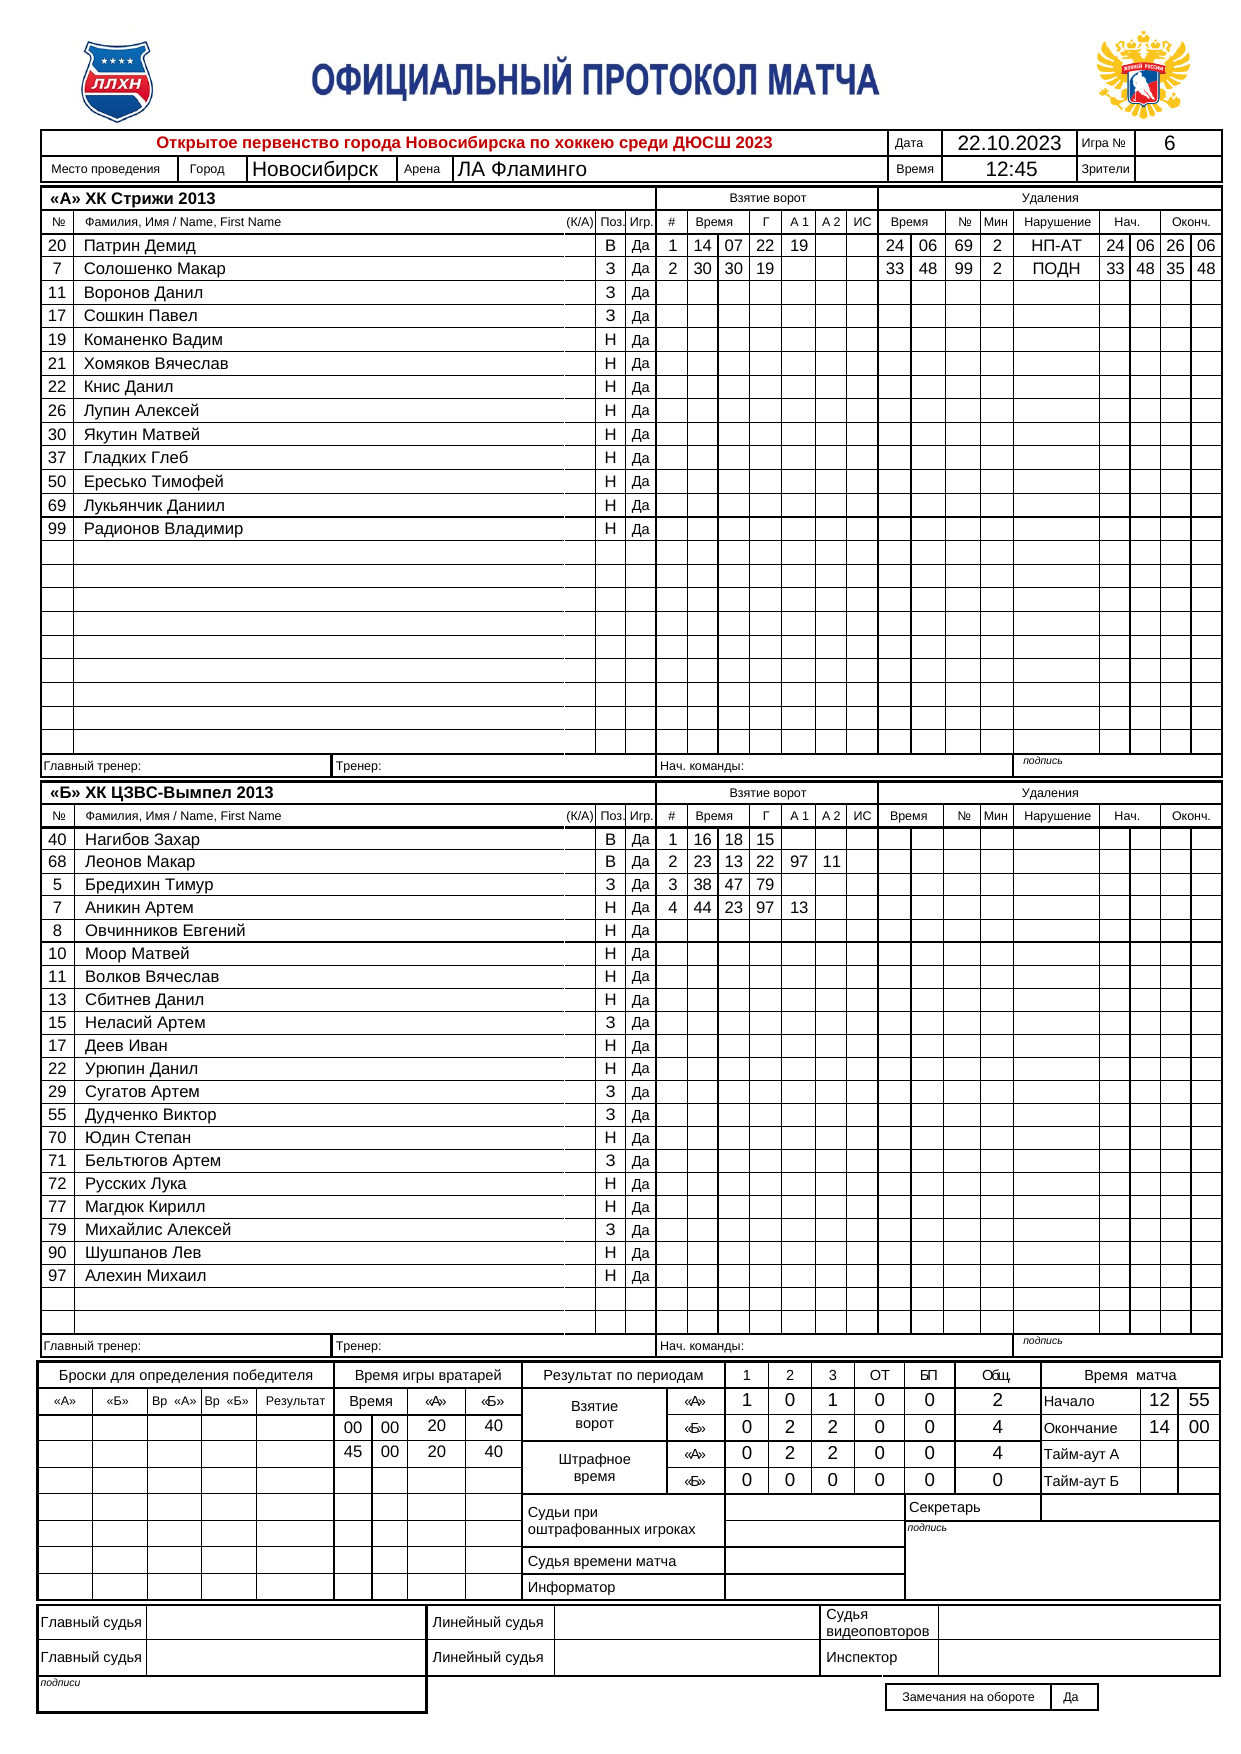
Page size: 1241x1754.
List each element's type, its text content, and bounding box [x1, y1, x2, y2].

table_cell 33 [1100, 257, 1129, 280]
table_cell [148, 1547, 201, 1573]
table_cell Да [626, 257, 655, 280]
table_cell НП-АТ [1014, 235, 1099, 256]
table_cell Нарушение [1014, 211, 1099, 233]
table_cell Судья времени матча [523, 1548, 724, 1573]
table_cell Н [596, 943, 625, 964]
table_cell [74, 612, 564, 634]
table_cell [879, 850, 910, 872]
table_cell [657, 1104, 687, 1126]
table_cell [939, 1606, 1219, 1639]
table_cell [565, 1173, 595, 1195]
table_cell [879, 1173, 910, 1195]
table_cell 12 [1141, 1389, 1177, 1413]
table_cell [782, 565, 815, 587]
table_cell [1014, 1196, 1099, 1218]
table_cell [1161, 588, 1190, 611]
table_cell [981, 588, 1013, 611]
table_cell [944, 1242, 980, 1264]
table_cell [816, 636, 846, 658]
table_cell [657, 1196, 687, 1218]
table_cell [1161, 1035, 1190, 1057]
table_cell 06 [1192, 235, 1221, 256]
table_cell 33 [879, 257, 910, 280]
table_cell [1100, 1012, 1129, 1033]
table_cell [946, 423, 980, 445]
table_cell [373, 1547, 407, 1573]
table_cell [912, 850, 943, 872]
table_cell [944, 943, 980, 964]
table_cell [816, 257, 846, 280]
table_cell [42, 730, 73, 753]
table_cell [912, 612, 945, 634]
table_cell Н [596, 470, 625, 493]
table_cell [981, 565, 1013, 587]
table_cell Да [626, 829, 655, 849]
table_cell [946, 612, 980, 634]
table_cell [782, 1035, 815, 1057]
table_cell Деев Иван [75, 1035, 564, 1057]
table_cell 40 [466, 1416, 521, 1440]
table_cell [1192, 1104, 1221, 1126]
table_cell подпись [1014, 755, 1221, 776]
table_cell [946, 707, 980, 729]
table_cell [596, 730, 625, 753]
table_cell [719, 1035, 749, 1057]
table_cell Н [596, 1242, 625, 1264]
table_cell З [596, 1150, 625, 1172]
table_cell [1100, 352, 1129, 374]
table_cell [912, 541, 945, 564]
table_cell [1014, 518, 1099, 540]
table_cell 13 [782, 896, 815, 918]
table_cell 19 [42, 328, 73, 351]
table_cell [879, 518, 910, 540]
table_cell Михайлис Алексей [75, 1219, 564, 1241]
table_cell [1192, 1219, 1221, 1241]
table_cell [565, 305, 595, 327]
table_cell Да [626, 1265, 655, 1287]
table_cell [688, 1035, 717, 1057]
table_cell 79 [42, 1219, 74, 1241]
table_cell [816, 470, 846, 493]
table_cell 0 [726, 1415, 768, 1440]
table_cell [750, 636, 781, 658]
table_cell [1131, 1265, 1160, 1287]
table_cell Время [889, 157, 941, 181]
table_cell ПОДН [1014, 257, 1099, 280]
table_cell [688, 659, 717, 682]
table_cell 0 [855, 1442, 904, 1467]
table_cell [1014, 1288, 1099, 1310]
table_cell [946, 470, 980, 493]
table_cell [847, 281, 877, 303]
table_cell [1100, 281, 1129, 303]
table_cell [1131, 494, 1160, 516]
table_cell [944, 920, 980, 941]
table_cell [981, 305, 1013, 327]
table_cell [1161, 1081, 1190, 1103]
table_cell [1192, 352, 1221, 374]
table_cell 19 [750, 257, 781, 280]
table_cell [912, 1058, 943, 1079]
table_cell [879, 1035, 910, 1057]
table_cell [719, 1242, 749, 1264]
table_cell [847, 399, 877, 422]
table_cell [1100, 518, 1129, 540]
table_cell А 1 [782, 211, 815, 233]
table_cell [1100, 399, 1129, 422]
table_cell 48 [1131, 257, 1160, 280]
table_header Дата [889, 131, 941, 155]
table_cell [1131, 943, 1160, 964]
table_cell 44 [688, 896, 717, 918]
table_cell [565, 1104, 595, 1126]
table_cell [782, 1104, 815, 1126]
table_cell [565, 989, 595, 1011]
table_cell [565, 470, 595, 493]
table_cell 00 [373, 1416, 407, 1440]
table_cell [719, 1104, 749, 1126]
table_cell [750, 707, 781, 729]
table_cell [1192, 1012, 1221, 1033]
table_cell [1100, 1150, 1129, 1172]
table_cell 20 [408, 1416, 465, 1440]
table_cell [879, 588, 910, 611]
table_cell Волков Вячеслав [75, 966, 564, 987]
table_cell [1192, 707, 1221, 729]
table_cell [782, 446, 815, 469]
table_cell Да [626, 328, 655, 351]
table_cell [1161, 1173, 1190, 1195]
table_cell 38 [688, 874, 717, 895]
table_cell [42, 588, 73, 611]
table_cell Да [626, 352, 655, 374]
table_cell 11 [42, 966, 74, 987]
table_cell [93, 1521, 147, 1546]
table_cell [626, 683, 655, 706]
table_cell [39, 1521, 92, 1546]
table_cell [688, 1012, 717, 1033]
table_cell [1161, 352, 1190, 374]
table_cell [626, 707, 655, 729]
table_cell Судья видеоповторов [821, 1606, 938, 1639]
table_cell А 2 [816, 805, 846, 826]
table_cell [408, 1494, 465, 1520]
table_cell [816, 541, 846, 564]
table_cell [981, 829, 1013, 849]
table_cell Да [626, 1127, 655, 1149]
table_cell [657, 541, 687, 564]
table_cell [688, 588, 717, 611]
table_cell [750, 966, 781, 987]
table_cell [847, 636, 877, 658]
table_cell [847, 305, 877, 327]
table_cell [750, 470, 781, 493]
table_cell [1161, 730, 1190, 753]
table_cell [408, 1468, 465, 1493]
table_cell [1100, 1173, 1129, 1195]
table_cell [782, 943, 815, 964]
table_cell [1141, 1468, 1177, 1493]
table_cell [1014, 1150, 1099, 1172]
table_cell [202, 1521, 256, 1546]
table_cell 20 [408, 1441, 465, 1467]
table_cell 0 [855, 1389, 904, 1413]
table_cell [688, 281, 717, 303]
table_cell 13 [719, 850, 749, 872]
table_cell [1161, 328, 1190, 351]
table_cell 2 [812, 1415, 854, 1440]
table_header Общ. [956, 1363, 1040, 1387]
table_cell [1161, 1311, 1190, 1333]
table_cell [912, 1219, 943, 1241]
table_cell 7 [42, 257, 73, 280]
table_cell [750, 328, 781, 351]
table_cell [847, 1242, 877, 1264]
table_header Замечания на обороте [887, 1685, 1050, 1709]
table_header Удаления [879, 783, 1221, 803]
table_cell [1014, 1127, 1099, 1149]
table_cell [657, 1265, 687, 1287]
table_cell [1100, 1288, 1129, 1310]
table_cell [39, 1547, 92, 1573]
table_cell [39, 1574, 92, 1599]
table_cell Сошкин Павел [74, 305, 564, 327]
table_cell Сугатов Артем [75, 1081, 564, 1103]
table_cell [466, 1468, 521, 1493]
table_cell [816, 1150, 846, 1172]
table_cell [657, 305, 687, 327]
table_cell [202, 1416, 256, 1440]
table_cell [1131, 1012, 1160, 1033]
table_cell [816, 565, 846, 587]
table_cell [565, 257, 595, 280]
table_cell [688, 707, 717, 729]
table_cell [719, 376, 749, 398]
table_cell [657, 446, 687, 469]
table_cell [1131, 1150, 1160, 1172]
table_cell [565, 1219, 595, 1241]
table_cell [1131, 1058, 1160, 1079]
table_cell [565, 1150, 595, 1172]
table_cell Якутин Матвей [74, 423, 564, 445]
table_cell [1161, 1012, 1190, 1033]
table_cell Сбитнев Данил [75, 989, 564, 1011]
table_cell [1100, 1219, 1129, 1241]
table_header Время матча [1042, 1363, 1219, 1387]
table_cell 24 [879, 235, 910, 256]
table_cell [1192, 874, 1221, 895]
table_cell [1192, 376, 1221, 398]
table_cell [257, 1468, 333, 1493]
table_cell [879, 1242, 910, 1264]
table_cell [1014, 588, 1099, 611]
table_cell [1161, 874, 1190, 895]
table_cell Да [626, 1173, 655, 1195]
table_cell [944, 829, 980, 849]
table_cell [879, 446, 910, 469]
table_cell 48 [912, 257, 945, 280]
table_cell [565, 328, 595, 351]
table_cell № [944, 805, 980, 826]
table_cell [1100, 730, 1129, 753]
table_cell Да [626, 989, 655, 1011]
table_cell З [596, 257, 625, 280]
table_cell [657, 730, 687, 753]
table_cell [688, 920, 717, 941]
table_cell подпись [1014, 1335, 1221, 1356]
table_cell [879, 281, 910, 303]
table_cell [719, 707, 749, 729]
table_cell Да [626, 494, 655, 516]
table_cell [688, 1127, 717, 1149]
table_cell [565, 281, 595, 303]
table_cell [719, 730, 749, 753]
table_cell [688, 989, 717, 1011]
table_cell [719, 636, 749, 658]
table_cell [719, 1288, 749, 1310]
table_cell Да [626, 850, 655, 872]
table_cell [981, 707, 1013, 729]
table_cell [1100, 1104, 1129, 1126]
table_cell 22 [750, 850, 781, 872]
table_cell [816, 328, 846, 351]
table_cell [946, 494, 980, 516]
table_cell [39, 1494, 92, 1520]
table_cell [981, 494, 1013, 516]
table_cell [1131, 966, 1160, 987]
table_cell Н [596, 1035, 625, 1057]
table_cell [750, 920, 781, 941]
table_cell [335, 1468, 371, 1493]
table_cell [42, 1311, 74, 1333]
table_cell [946, 281, 980, 303]
table_cell [1014, 850, 1099, 872]
table_cell [657, 328, 687, 351]
table_cell 0 [905, 1442, 954, 1467]
table_cell «Б» [668, 1415, 724, 1440]
table_cell [981, 659, 1013, 682]
table_cell 0 [855, 1468, 904, 1493]
table_cell «А» [668, 1442, 724, 1467]
table_cell Да [626, 1219, 655, 1241]
table_cell [750, 1058, 781, 1079]
table_cell [466, 1494, 521, 1520]
table_cell [688, 943, 717, 964]
table_cell № [42, 805, 74, 826]
table_cell [1131, 352, 1160, 374]
table_cell [1131, 920, 1160, 941]
table_cell [816, 376, 846, 398]
table_cell Книс Данил [74, 376, 564, 398]
table_cell [944, 874, 980, 895]
table_cell [946, 376, 980, 398]
table_cell [565, 730, 595, 753]
table_cell 3 [657, 874, 687, 895]
table_cell [719, 305, 749, 327]
table_cell [1131, 1127, 1160, 1149]
table_cell [719, 518, 749, 540]
table_cell [257, 1441, 333, 1467]
table_cell [1192, 1196, 1221, 1218]
table_cell [719, 612, 749, 634]
table_cell [565, 612, 595, 634]
table_cell Н [596, 399, 625, 422]
table_cell [879, 352, 910, 374]
table_cell [596, 588, 625, 611]
table_cell [719, 1219, 749, 1241]
table_cell [912, 328, 945, 351]
table_cell [981, 352, 1013, 374]
table_cell Вр «Б» [202, 1389, 256, 1413]
table_cell 19 [782, 235, 815, 256]
table_cell [1100, 636, 1129, 658]
table_cell [782, 659, 815, 682]
table_cell [719, 920, 749, 941]
table_cell [688, 494, 717, 516]
table_cell Н [596, 518, 625, 540]
table_cell [373, 1521, 407, 1546]
table_cell [1192, 829, 1221, 849]
table_cell Игр. [626, 211, 655, 233]
table_cell [879, 1081, 910, 1103]
table_cell [1014, 470, 1099, 493]
table_cell [657, 636, 687, 658]
table_cell [1014, 1012, 1099, 1033]
table_cell 77 [42, 1196, 74, 1218]
table_cell [879, 1058, 910, 1079]
table_cell Алехин Михаил [75, 1265, 564, 1287]
table_cell [1161, 829, 1190, 849]
table_cell [782, 423, 815, 445]
table_cell [782, 588, 815, 611]
table_cell [847, 612, 877, 634]
table_cell [719, 683, 749, 706]
table_cell 17 [42, 1035, 74, 1057]
table_cell 15 [750, 829, 781, 849]
table_cell [555, 1606, 819, 1639]
table_cell [74, 730, 564, 753]
table_cell [1131, 874, 1160, 895]
table_cell З [596, 1104, 625, 1126]
table_cell [750, 1150, 781, 1172]
table_cell [565, 1288, 595, 1310]
table_cell [1131, 588, 1160, 611]
table_cell [816, 1035, 846, 1057]
table_cell [750, 1127, 781, 1149]
table_cell [816, 588, 846, 611]
table_cell [39, 1416, 92, 1440]
table_cell [1192, 470, 1221, 493]
table_cell [782, 1311, 815, 1333]
table_header Да [1052, 1685, 1097, 1709]
table_cell [944, 966, 980, 987]
table_cell [1014, 943, 1099, 964]
table_cell [1100, 989, 1129, 1011]
table_cell Мин [981, 805, 1013, 826]
table_cell [719, 446, 749, 469]
table_cell [847, 874, 877, 895]
table_cell [847, 1127, 877, 1149]
table_cell «А» [668, 1389, 724, 1413]
table_cell [1161, 423, 1190, 445]
table_cell [688, 446, 717, 469]
table_cell Фамилия, Имя / Name, First Name [75, 805, 565, 826]
table_cell Оконч. [1161, 805, 1221, 826]
table_cell [879, 730, 910, 753]
table_cell [912, 281, 945, 303]
table_cell [1161, 399, 1190, 422]
table_header 6 [1136, 131, 1221, 155]
table_cell [750, 352, 781, 374]
table_cell [1100, 328, 1129, 351]
table_cell [1100, 850, 1129, 872]
table_cell [657, 989, 687, 1011]
table_cell [565, 1012, 595, 1033]
table_cell [816, 1104, 846, 1126]
table_cell [912, 1081, 943, 1103]
table_cell [912, 707, 945, 729]
table_cell [879, 683, 910, 706]
table_cell 20 [42, 235, 73, 256]
table_cell [565, 874, 595, 895]
table_cell [1131, 541, 1160, 564]
table_cell [657, 707, 687, 729]
table_cell [1014, 1104, 1099, 1126]
table_cell [1014, 874, 1099, 895]
table_cell [1100, 305, 1129, 327]
table_cell [202, 1441, 256, 1467]
table_cell Тренер: [333, 1335, 655, 1356]
table_cell [1014, 328, 1099, 351]
table_cell [1100, 707, 1129, 729]
table_cell [1014, 636, 1099, 658]
table_cell [816, 1196, 846, 1218]
table_cell [147, 1606, 425, 1639]
table_cell [1100, 1081, 1129, 1103]
table_cell [42, 659, 73, 682]
table_cell 30 [42, 423, 73, 445]
table_cell [39, 1468, 92, 1493]
table_cell [912, 1012, 943, 1033]
table_cell 21 [42, 352, 73, 374]
table_cell [750, 565, 781, 587]
table_cell [1100, 376, 1129, 398]
table_cell [750, 541, 781, 564]
table_cell [42, 541, 73, 564]
table_cell [688, 423, 717, 445]
table_cell [1131, 518, 1160, 540]
table_cell [946, 541, 980, 564]
table_cell [335, 1574, 371, 1599]
table_cell Оконч. [1161, 211, 1221, 233]
table_cell [879, 829, 910, 849]
table_cell [912, 636, 945, 658]
table_cell Нагибов Захар [75, 829, 564, 849]
table_cell [847, 659, 877, 682]
table_cell [719, 1173, 749, 1195]
table_cell [466, 1521, 521, 1546]
table_cell [1014, 612, 1099, 634]
table_cell [148, 1441, 201, 1467]
table_cell [981, 470, 1013, 493]
table_cell [626, 730, 655, 753]
table_cell [750, 588, 781, 611]
table_cell [1192, 612, 1221, 634]
table_cell Юдин Степан [75, 1127, 564, 1149]
table_cell [981, 920, 1013, 941]
table_cell [257, 1521, 333, 1546]
table_cell 2 [956, 1389, 1040, 1413]
table_cell Солошенко Макар [74, 257, 564, 280]
table_cell [719, 659, 749, 682]
table_cell 2 [981, 235, 1013, 256]
table_cell 0 [956, 1468, 1040, 1493]
table_cell 16 [688, 829, 717, 849]
table_cell [1014, 399, 1099, 422]
table_cell [1161, 1265, 1190, 1287]
table_cell [1014, 707, 1099, 729]
table_cell З [596, 874, 625, 895]
table_cell [202, 1494, 256, 1520]
table_cell [750, 943, 781, 964]
table_cell [847, 518, 877, 540]
table_cell [688, 636, 717, 658]
table_cell [148, 1494, 201, 1520]
table_cell [42, 707, 73, 729]
table_cell [912, 1288, 943, 1310]
table_cell [750, 494, 781, 516]
table_cell [782, 1127, 815, 1149]
table_cell [879, 896, 910, 918]
table_cell [688, 352, 717, 374]
table_cell «Б » [466, 1389, 521, 1413]
table_cell [912, 423, 945, 445]
table_cell [1014, 829, 1099, 849]
table_cell Да [626, 446, 655, 469]
table_cell [782, 612, 815, 634]
table_cell [42, 612, 73, 634]
table_cell [466, 1547, 521, 1573]
table_cell 2 [769, 1442, 811, 1467]
table_cell 40 [466, 1441, 521, 1467]
table_cell [1192, 659, 1221, 682]
table_cell [912, 1150, 943, 1172]
table_cell [816, 1311, 846, 1333]
table_cell [750, 518, 781, 540]
table_cell Нарушение [1014, 805, 1099, 826]
table_cell 24 [1100, 235, 1129, 256]
table_cell 14 [1141, 1415, 1177, 1440]
table_cell [847, 1311, 877, 1333]
table_cell [912, 966, 943, 987]
table_cell [1192, 305, 1221, 327]
table_cell [596, 659, 625, 682]
table_cell 4 [657, 896, 687, 918]
table_cell [782, 920, 815, 941]
table_cell [688, 1104, 717, 1126]
table_cell [1131, 423, 1160, 445]
table_cell [719, 1265, 749, 1287]
table_cell [202, 1547, 256, 1573]
table_cell [981, 541, 1013, 564]
table_cell № [42, 211, 73, 233]
table_cell [657, 1219, 687, 1241]
table_cell [1136, 157, 1221, 181]
table_header Игра № [1078, 131, 1134, 155]
table_cell [981, 966, 1013, 987]
table_cell [879, 989, 910, 1011]
table_cell [657, 1150, 687, 1172]
table_cell [912, 874, 943, 895]
table_cell [1014, 1058, 1099, 1079]
table_cell [816, 494, 846, 516]
table_cell [750, 1012, 781, 1033]
table_cell 06 [1131, 235, 1160, 256]
table_cell [688, 612, 717, 634]
table_cell [565, 1311, 595, 1333]
table_cell [74, 541, 564, 564]
table_cell [912, 1127, 943, 1149]
table_cell [847, 1012, 877, 1033]
table_cell [750, 305, 781, 327]
table_cell Окончание [1042, 1415, 1140, 1440]
table_cell [816, 235, 846, 256]
table_cell [1100, 659, 1129, 682]
table_cell [626, 636, 655, 658]
table_cell [1161, 1242, 1190, 1264]
table_cell [1014, 989, 1099, 1011]
table_cell [42, 683, 73, 706]
table_cell Г [750, 805, 781, 826]
table_cell [1192, 850, 1221, 872]
table_cell [688, 1219, 717, 1241]
table_cell [981, 683, 1013, 706]
table_header Взятие ворот [657, 188, 877, 209]
table_cell [912, 1311, 943, 1333]
table_cell [1100, 612, 1129, 634]
table_cell [1100, 470, 1129, 493]
table_cell Н [596, 328, 625, 351]
table_cell [981, 1196, 1013, 1218]
table_cell [912, 399, 945, 422]
table_cell Нач. [1100, 805, 1160, 826]
table_cell 17 [42, 305, 73, 327]
table_cell [565, 1081, 595, 1103]
table_cell [816, 829, 846, 849]
table_cell [816, 920, 846, 941]
table_cell «А» [408, 1389, 465, 1413]
table_cell [1192, 1150, 1221, 1172]
table_cell [565, 423, 595, 445]
table_cell Гладких Глеб [74, 446, 564, 469]
table_cell [879, 874, 910, 895]
table_cell Да [626, 399, 655, 422]
table_cell [782, 1265, 815, 1287]
table_cell [565, 943, 595, 964]
table_cell 00 [1179, 1415, 1219, 1440]
table_cell [1100, 683, 1129, 706]
table_cell [1100, 1058, 1129, 1079]
table_cell [147, 1640, 425, 1675]
table_cell Н [596, 1265, 625, 1287]
table_cell [1131, 1311, 1160, 1333]
table_cell [847, 920, 877, 941]
table_cell [565, 966, 595, 987]
table_cell [1161, 850, 1190, 872]
table_cell [626, 1311, 655, 1333]
table_cell [688, 1311, 717, 1333]
table_header Результат по периодам [523, 1363, 724, 1387]
table_cell [1014, 1173, 1099, 1195]
table_cell [816, 659, 846, 682]
table_cell [1131, 1242, 1160, 1264]
table_header БП [905, 1363, 954, 1387]
table_cell [1100, 588, 1129, 611]
table_cell [1100, 920, 1129, 941]
table_cell [750, 1035, 781, 1057]
table_cell [981, 281, 1013, 303]
table_cell [912, 943, 943, 964]
table_cell Поз. [596, 211, 625, 233]
table_cell [1161, 683, 1190, 706]
table_cell [688, 376, 717, 398]
table_cell [782, 494, 815, 516]
table_cell [408, 1521, 465, 1546]
table_cell [1131, 1035, 1160, 1057]
table_cell [1161, 281, 1190, 303]
table_cell [74, 588, 564, 611]
table_cell 23 [688, 850, 717, 872]
table_cell [148, 1416, 201, 1440]
table_cell З [596, 1081, 625, 1103]
table_cell 10 [42, 943, 74, 964]
table_cell Судьи при оштрафованных игроках [523, 1495, 724, 1546]
table_cell [1014, 920, 1099, 941]
table_cell Да [626, 920, 655, 941]
table_cell [750, 1311, 781, 1333]
table_cell [981, 1288, 1013, 1310]
table_cell [657, 659, 687, 682]
table_cell [1100, 1127, 1129, 1149]
table_cell 68 [42, 850, 74, 872]
table_cell Хомяков Вячеслав [74, 352, 564, 374]
table_cell [816, 399, 846, 422]
table_cell 4 [956, 1415, 1040, 1440]
table_cell [912, 518, 945, 540]
table_cell [879, 565, 910, 587]
table_cell [42, 636, 73, 658]
table_cell Н [596, 376, 625, 398]
table_cell [1100, 1196, 1129, 1218]
table_cell Начало [1042, 1389, 1140, 1413]
table_cell [565, 1127, 595, 1149]
table_cell [1161, 920, 1190, 941]
table_cell [719, 352, 749, 374]
table_cell [816, 1081, 846, 1103]
table_cell [944, 1104, 980, 1126]
table_cell 2 [657, 257, 687, 280]
table_cell [1161, 446, 1190, 469]
table_cell 2 [812, 1442, 854, 1467]
table_cell [1192, 588, 1221, 611]
table_header 3 [812, 1363, 854, 1387]
table_cell [1131, 281, 1160, 303]
table_cell [565, 376, 595, 398]
table_cell З [596, 1012, 625, 1033]
table_cell [944, 1150, 980, 1172]
table_cell Да [626, 518, 655, 540]
table_cell [565, 1035, 595, 1057]
table_cell Результат [257, 1389, 333, 1413]
table_cell Бредихин Тимур [75, 874, 564, 895]
table_cell [1014, 1242, 1099, 1264]
table_cell [1192, 494, 1221, 516]
table_cell [1131, 399, 1160, 422]
table_cell [847, 1173, 877, 1195]
table_cell [565, 659, 595, 682]
table_cell [719, 943, 749, 964]
table_cell Линейный судья [428, 1606, 554, 1639]
table_cell Главный тренер: [42, 1335, 330, 1356]
table_cell [1014, 896, 1099, 918]
table_cell [981, 943, 1013, 964]
table_cell [719, 281, 749, 303]
table_cell [74, 636, 564, 658]
table_cell [1192, 1288, 1221, 1310]
table_cell [946, 446, 980, 469]
table_cell [1131, 850, 1160, 872]
table_cell 26 [1161, 235, 1190, 256]
table_cell [1179, 1468, 1219, 1493]
table_cell [1014, 423, 1099, 445]
table_cell [847, 235, 877, 256]
table_cell [726, 1521, 904, 1546]
table_cell Да [626, 423, 655, 445]
table_cell 37 [42, 446, 73, 469]
table_cell [1131, 730, 1160, 753]
table_cell [946, 659, 980, 682]
table_cell 0 [905, 1468, 954, 1493]
table_cell 48 [1192, 257, 1221, 280]
table_cell [719, 470, 749, 493]
table_cell [879, 659, 910, 682]
table_cell 0 [726, 1468, 768, 1493]
table_cell [847, 1150, 877, 1172]
table_cell [1100, 874, 1129, 895]
table_cell [912, 494, 945, 516]
table_cell 0 [769, 1468, 811, 1493]
table_cell [688, 730, 717, 753]
table_cell 99 [42, 518, 73, 540]
table_cell 11 [816, 850, 846, 872]
table_cell [879, 1104, 910, 1126]
table_cell [1192, 1173, 1221, 1195]
table_cell [688, 1265, 717, 1287]
table_cell [719, 588, 749, 611]
table_cell [912, 683, 945, 706]
table_cell [912, 829, 943, 849]
table_cell 11 [42, 281, 73, 303]
table_cell Да [626, 1150, 655, 1172]
table_cell [1014, 446, 1099, 469]
table_cell В [596, 829, 625, 849]
table_cell Да [626, 966, 655, 987]
table_cell [816, 1288, 846, 1310]
table_cell [782, 541, 815, 564]
table_cell [1131, 376, 1160, 398]
table_cell [847, 328, 877, 351]
table_cell [1192, 281, 1221, 303]
table_cell [657, 1127, 687, 1149]
table_cell Русских Лука [75, 1173, 564, 1195]
table_cell Н [596, 966, 625, 987]
table_cell [1161, 1288, 1190, 1310]
table_cell В [596, 235, 625, 256]
table_cell [912, 989, 943, 1011]
table_header Время игры вратарей [335, 1363, 521, 1387]
table_cell [782, 966, 815, 987]
table_cell [719, 1081, 749, 1103]
table_cell [847, 257, 877, 280]
table_cell [816, 966, 846, 987]
table_cell [688, 470, 717, 493]
table_cell [565, 541, 595, 564]
table_cell Н [596, 896, 625, 918]
table_cell [847, 1104, 877, 1126]
table_cell [1161, 305, 1190, 327]
table_cell [596, 636, 625, 658]
table_cell [912, 1265, 943, 1287]
table_cell [1192, 1035, 1221, 1057]
table_cell [565, 1242, 595, 1264]
table_cell Моор Матвей [75, 943, 564, 964]
table_cell [782, 874, 815, 895]
table_cell 29 [42, 1081, 74, 1103]
table_cell 1 [812, 1389, 854, 1413]
table_cell [1192, 1265, 1221, 1287]
table_cell [596, 612, 625, 634]
table_cell [1192, 989, 1221, 1011]
table_cell [946, 328, 980, 351]
table_cell [912, 376, 945, 398]
table_cell [1192, 518, 1221, 540]
table_cell Новосибирск [248, 157, 396, 181]
table_cell [257, 1494, 333, 1520]
table_cell 8 [42, 920, 74, 941]
table_cell [847, 565, 877, 587]
table_cell [1131, 470, 1160, 493]
table_cell [816, 1127, 846, 1149]
table_cell Аникин Артем [75, 896, 564, 918]
table_cell [847, 966, 877, 987]
table_cell Да [626, 1081, 655, 1103]
table_cell [1192, 328, 1221, 351]
table_cell 1 [726, 1389, 768, 1413]
table_cell [93, 1441, 147, 1467]
table_cell [1192, 1081, 1221, 1103]
table_cell [944, 989, 980, 1011]
table_cell [1161, 1196, 1190, 1218]
table_cell [719, 1012, 749, 1033]
table_cell [912, 446, 945, 469]
table_cell [148, 1468, 201, 1493]
table_cell [782, 1288, 815, 1310]
table_cell [688, 683, 717, 706]
table_cell [879, 1012, 910, 1033]
table_cell [1131, 707, 1160, 729]
table_cell [657, 1081, 687, 1103]
table_cell [657, 1173, 687, 1195]
table_cell [847, 1058, 877, 1079]
table_cell [782, 636, 815, 658]
table_cell Тайм-аут А [1042, 1441, 1140, 1467]
table_cell [782, 1081, 815, 1103]
table_cell [782, 281, 815, 303]
table_cell Да [626, 874, 655, 895]
table_cell [879, 305, 910, 327]
table_cell [847, 376, 877, 398]
table_cell [782, 376, 815, 398]
table_header Броски для определения победителя [39, 1363, 333, 1387]
table_cell [1192, 683, 1221, 706]
table_cell [750, 989, 781, 1011]
table_cell [657, 683, 687, 706]
table_cell [847, 494, 877, 516]
table_cell Да [626, 281, 655, 303]
table_cell [847, 1288, 877, 1310]
table_cell [847, 446, 877, 469]
table_cell [1192, 423, 1221, 445]
table_cell Да [626, 470, 655, 493]
table_cell 0 [726, 1442, 768, 1467]
table_cell [912, 1196, 943, 1218]
table_cell Город [179, 157, 246, 181]
table_cell Да [626, 1104, 655, 1126]
table_cell Бельтюгов Артем [75, 1150, 564, 1172]
table_cell [93, 1574, 147, 1599]
table_cell [626, 659, 655, 682]
table_cell [75, 1288, 564, 1310]
table_cell [847, 541, 877, 564]
table_cell [1100, 943, 1129, 964]
table_cell [981, 850, 1013, 872]
table_cell (К/А) [565, 211, 595, 233]
table_cell Секретарь [906, 1495, 1040, 1520]
table_cell 79 [750, 874, 781, 895]
table_cell 97 [750, 896, 781, 918]
table_cell [719, 328, 749, 351]
table_cell Мин [981, 211, 1013, 233]
table_cell [1100, 966, 1129, 987]
table_cell Н [596, 352, 625, 374]
table_cell [946, 399, 980, 422]
table_cell 06 [912, 235, 945, 256]
table_cell 69 [42, 494, 73, 516]
table_cell [912, 1104, 943, 1126]
table_cell [1192, 943, 1221, 964]
table_cell [847, 943, 877, 964]
table_cell 12:45 [943, 157, 1076, 181]
table_cell [944, 1127, 980, 1149]
table_cell # [657, 805, 687, 826]
table_cell [944, 850, 980, 872]
table_cell [847, 1265, 877, 1287]
table_cell [847, 829, 877, 849]
table_cell [816, 1219, 846, 1241]
table_cell [750, 612, 781, 634]
table_cell А 2 [816, 211, 846, 233]
table_cell 07 [719, 235, 749, 256]
table_cell Н [596, 423, 625, 445]
table_cell [782, 352, 815, 374]
table_cell [1131, 989, 1160, 1011]
table_cell [1100, 829, 1129, 849]
table_cell [879, 636, 910, 658]
table_cell [657, 376, 687, 398]
table_cell [726, 1548, 904, 1573]
table_cell [912, 588, 945, 611]
table_cell [1131, 683, 1160, 706]
table_cell 15 [42, 1012, 74, 1033]
table_cell 00 [335, 1416, 371, 1440]
table_cell [879, 541, 910, 564]
table_cell [879, 1219, 910, 1241]
table_cell Лукьянчик Даниил [74, 494, 564, 516]
table_cell [74, 707, 564, 729]
table_header 1 [726, 1363, 768, 1387]
table_cell З [596, 305, 625, 327]
table_cell [335, 1494, 371, 1520]
table_cell Инспектор [821, 1640, 938, 1675]
table_cell [719, 1196, 749, 1218]
table_cell [1014, 376, 1099, 398]
table_cell [657, 352, 687, 374]
table_cell [408, 1547, 465, 1573]
table_cell [719, 1127, 749, 1149]
table_cell [782, 1150, 815, 1172]
table_cell [688, 305, 717, 327]
table_cell [719, 1150, 749, 1172]
table_cell [981, 1173, 1013, 1195]
table_cell Да [626, 896, 655, 918]
table_cell [565, 446, 595, 469]
table_cell [981, 518, 1013, 540]
table_cell [719, 494, 749, 516]
table_cell [782, 730, 815, 753]
table_cell [944, 1058, 980, 1079]
table_cell [42, 565, 73, 587]
table_cell 71 [42, 1150, 74, 1172]
table_cell [946, 588, 980, 611]
table_cell [981, 1219, 1013, 1241]
table_cell Время [688, 211, 749, 233]
table_cell [782, 1012, 815, 1033]
table_cell 0 [855, 1415, 904, 1440]
table_cell [750, 376, 781, 398]
table_cell [373, 1494, 407, 1520]
table_cell [750, 1173, 781, 1195]
table_cell [944, 1196, 980, 1218]
table_cell 70 [42, 1127, 74, 1149]
table_cell [1192, 565, 1221, 587]
table_cell [1014, 305, 1099, 327]
table_cell [257, 1574, 333, 1599]
table_cell [596, 565, 625, 587]
table_cell [1192, 541, 1221, 564]
table_cell [1161, 541, 1190, 564]
table_cell Н [596, 1196, 625, 1218]
table_cell [944, 896, 980, 918]
table_cell [565, 683, 595, 706]
table_cell Фамилия, Имя / Name, First Name [74, 211, 565, 233]
table_cell [1014, 494, 1099, 516]
table_cell [939, 1640, 1219, 1675]
table_cell [688, 1173, 717, 1195]
table_cell [912, 896, 943, 918]
table_cell [912, 730, 945, 753]
table_cell [688, 541, 717, 564]
table_cell [879, 470, 910, 493]
table_cell [565, 850, 595, 872]
table_cell [39, 1441, 92, 1467]
table_cell [981, 1242, 1013, 1264]
table_cell 4 [956, 1442, 1040, 1467]
table_cell [1192, 896, 1221, 918]
table_cell [847, 850, 877, 872]
table_cell # [657, 211, 687, 233]
table_cell [782, 328, 815, 351]
table_cell Место проведения [42, 157, 177, 181]
table_cell Линейный судья [428, 1640, 554, 1675]
table_cell 22 [750, 235, 781, 256]
table_cell [1161, 565, 1190, 587]
table_cell [981, 636, 1013, 658]
table_cell [879, 1127, 910, 1149]
table_cell [1100, 1265, 1129, 1287]
table_cell [1100, 1242, 1129, 1264]
table_cell [1131, 1173, 1160, 1195]
table_cell 13 [42, 989, 74, 1011]
table_cell [1131, 659, 1160, 682]
table_cell [719, 541, 749, 564]
table_cell [1131, 1288, 1160, 1310]
table_cell [847, 896, 877, 918]
table_cell [847, 470, 877, 493]
table_cell [565, 235, 595, 256]
table_cell [816, 730, 846, 753]
table_cell [1131, 612, 1160, 634]
table_cell [93, 1468, 147, 1493]
table_cell [981, 989, 1013, 1011]
table_cell [816, 896, 846, 918]
table_cell [847, 683, 877, 706]
table_cell [879, 1265, 910, 1287]
table_cell Н [596, 920, 625, 941]
table_cell [1014, 281, 1099, 303]
table_cell [750, 683, 781, 706]
table_cell [565, 352, 595, 374]
table_cell [883, 1677, 1220, 1681]
table_cell [782, 989, 815, 1011]
table_cell [816, 707, 846, 729]
table_cell 50 [42, 470, 73, 493]
table_cell [1014, 1035, 1099, 1057]
table_cell Нач. команды: [657, 1335, 1012, 1356]
table_cell [1014, 659, 1099, 682]
table_cell [1042, 1495, 1219, 1520]
table_cell Н [596, 446, 625, 469]
table_cell [782, 399, 815, 422]
table_cell [1100, 541, 1129, 564]
table_cell [750, 399, 781, 422]
table_cell [1100, 896, 1129, 918]
table_cell [944, 1035, 980, 1057]
table_cell В [596, 850, 625, 872]
table_cell [726, 1575, 904, 1599]
table_cell 72 [42, 1173, 74, 1195]
table_cell [879, 1311, 910, 1333]
table_cell [565, 494, 595, 516]
table_cell [565, 565, 595, 587]
table_cell «Б» [668, 1468, 724, 1493]
table_cell [657, 423, 687, 445]
table_cell [1100, 423, 1129, 445]
table_cell 99 [946, 257, 980, 280]
table_cell [816, 446, 846, 469]
table_cell Да [626, 305, 655, 327]
table_cell [1192, 1058, 1221, 1079]
table_cell Нач. команды: [657, 755, 1012, 776]
table_cell [782, 829, 815, 849]
table_cell [1014, 683, 1099, 706]
table_cell [596, 541, 625, 564]
table_cell Леонов Макар [75, 850, 564, 872]
table_cell [428, 1677, 882, 1711]
table_cell [1192, 966, 1221, 987]
table_cell [879, 328, 910, 351]
table_cell [981, 1035, 1013, 1057]
table_cell [981, 1127, 1013, 1149]
table_cell [1131, 636, 1160, 658]
table_cell [657, 1242, 687, 1264]
table_cell 0 [905, 1389, 954, 1413]
table_cell 40 [42, 829, 74, 849]
table_cell [596, 707, 625, 729]
table_cell [981, 446, 1013, 469]
table_cell [565, 707, 595, 729]
table_cell [981, 1081, 1013, 1103]
table_cell [847, 1219, 877, 1241]
table_header 22.10.2023 [943, 131, 1076, 155]
table_cell [74, 659, 564, 682]
table_cell [879, 920, 910, 941]
table_cell [1161, 636, 1190, 658]
table_cell ИС [847, 805, 877, 826]
table_cell [981, 1150, 1013, 1172]
table_cell [750, 423, 781, 445]
table_cell [1141, 1441, 1177, 1467]
table_cell [657, 920, 687, 941]
table_cell [1100, 1311, 1129, 1333]
table_cell [626, 541, 655, 564]
table_cell Воронов Данил [74, 281, 564, 303]
table_cell [912, 470, 945, 493]
table_cell [1192, 1127, 1221, 1149]
table_cell 97 [782, 850, 815, 872]
table_cell [1161, 659, 1190, 682]
table_cell З [596, 1219, 625, 1241]
table_cell 35 [1161, 257, 1190, 280]
table_cell [596, 683, 625, 706]
table_cell [782, 1058, 815, 1079]
table_cell [750, 446, 781, 469]
table_cell [782, 1196, 815, 1218]
table_cell [981, 423, 1013, 445]
table_cell Лупин Алексей [74, 399, 564, 422]
table_cell [1131, 1196, 1160, 1218]
table_cell [816, 1058, 846, 1079]
table_cell [782, 518, 815, 540]
table_cell [688, 565, 717, 587]
table_cell [944, 1173, 980, 1195]
table_cell [816, 1012, 846, 1033]
table_cell Ересько Тимофей [74, 470, 564, 493]
table_cell [816, 352, 846, 374]
table_cell [816, 683, 846, 706]
table_cell [1192, 1242, 1221, 1264]
table_cell Арена [398, 157, 452, 181]
table_header Удаления [879, 188, 1221, 209]
table_cell [719, 565, 749, 587]
table_cell [1100, 446, 1129, 469]
table_cell [565, 518, 595, 540]
table_cell Время [688, 805, 749, 826]
table_cell [688, 1081, 717, 1103]
table_cell [944, 1265, 980, 1287]
table_cell [1014, 541, 1099, 564]
table_cell Н [596, 989, 625, 1011]
table_cell Неласий Артем [75, 1012, 564, 1033]
table_cell 5 [42, 874, 74, 895]
table_cell Взятие ворот [523, 1389, 666, 1440]
table_cell Да [626, 1058, 655, 1079]
table_cell Патрин Демид [74, 235, 564, 256]
table_cell 0 [905, 1415, 954, 1440]
table_cell [750, 730, 781, 753]
table_cell [1161, 707, 1190, 729]
table_cell [1131, 829, 1160, 849]
table_cell Зрители [1078, 157, 1134, 181]
table_cell [1192, 636, 1221, 658]
table_cell 45 [335, 1441, 371, 1467]
table_cell 55 [42, 1104, 74, 1126]
table_cell [847, 1035, 877, 1057]
table_cell [816, 874, 846, 895]
table_cell [782, 257, 815, 280]
table_cell Время [335, 1389, 407, 1413]
table_cell [1014, 730, 1099, 753]
table_cell [148, 1521, 201, 1546]
table_cell [565, 399, 595, 422]
table_cell [719, 1311, 749, 1333]
table_cell [816, 612, 846, 634]
table_cell [879, 943, 910, 964]
table_cell [1179, 1441, 1219, 1467]
table_cell [93, 1547, 147, 1573]
table_cell [879, 612, 910, 634]
table_cell [93, 1494, 147, 1520]
table_cell Время [879, 805, 943, 826]
table_cell [719, 423, 749, 445]
table_cell [688, 328, 717, 351]
table_cell [42, 1288, 74, 1310]
table_cell [335, 1547, 371, 1573]
table_cell [688, 1242, 717, 1264]
table_cell [944, 1288, 980, 1310]
table_cell [626, 565, 655, 587]
table_cell 0 [769, 1389, 811, 1413]
table_cell [816, 423, 846, 445]
table_cell [981, 328, 1013, 351]
table_cell [688, 1288, 717, 1310]
table_cell Штрафное время [523, 1442, 666, 1493]
table_cell [1131, 1219, 1160, 1241]
table_cell [1131, 565, 1160, 587]
table_cell подписи [39, 1677, 425, 1711]
table_cell [1131, 1081, 1160, 1103]
table_cell [981, 1104, 1013, 1126]
table_cell [1192, 446, 1221, 469]
picture [5, 28, 1197, 129]
table_header ОТ [855, 1363, 904, 1387]
table_cell [879, 1288, 910, 1310]
table_cell [555, 1640, 819, 1675]
table_cell [944, 1219, 980, 1241]
table_cell [1131, 1104, 1160, 1126]
table_cell [750, 281, 781, 303]
table_cell 22 [42, 1058, 74, 1079]
table_cell 22 [42, 376, 73, 398]
table_cell [750, 1219, 781, 1241]
table_cell Н [596, 494, 625, 516]
table_cell [981, 612, 1013, 634]
table_cell 7 [42, 896, 74, 918]
table_cell [879, 423, 910, 445]
table_cell «А» [39, 1389, 92, 1413]
table_cell Поз. [596, 805, 625, 826]
table_cell [782, 1173, 815, 1195]
table_cell Тренер: [333, 755, 655, 776]
table_cell [626, 1288, 655, 1310]
table_cell Н [596, 1173, 625, 1195]
table_cell 30 [688, 257, 717, 280]
table_cell [981, 1058, 1013, 1079]
table_cell [657, 588, 687, 611]
table_cell [1161, 376, 1190, 398]
table_cell Да [626, 943, 655, 964]
table_cell Время [879, 211, 945, 233]
table_cell [565, 636, 595, 658]
table_cell [1161, 943, 1190, 964]
table_cell [202, 1574, 256, 1599]
table_cell [1192, 1311, 1221, 1333]
table_cell [1131, 305, 1160, 327]
table_cell [750, 1196, 781, 1218]
table_cell Главный тренер: [42, 755, 330, 776]
table_cell [719, 399, 749, 422]
table_cell Главный судья [39, 1606, 146, 1639]
table_cell 18 [719, 829, 749, 849]
table_cell [688, 518, 717, 540]
table_cell [1161, 518, 1190, 540]
table_cell [981, 376, 1013, 398]
table_cell [816, 518, 846, 540]
table_cell Овчинников Евгений [75, 920, 564, 941]
table_cell [981, 874, 1013, 895]
table_cell 55 [1179, 1389, 1219, 1413]
table_cell 1 [657, 829, 687, 849]
table_cell [981, 1012, 1013, 1033]
table_cell [981, 1311, 1013, 1333]
table_cell [657, 399, 687, 422]
table_cell [750, 1242, 781, 1264]
table_cell [657, 966, 687, 987]
table_cell [816, 1242, 846, 1264]
table_cell [657, 470, 687, 493]
table_cell [596, 1311, 625, 1333]
table_cell [1161, 1219, 1190, 1241]
table_cell [1161, 989, 1190, 1011]
table_cell [688, 1150, 717, 1172]
table_cell Радионов Владимир [74, 518, 564, 540]
table_cell [847, 989, 877, 1011]
table_cell [565, 896, 595, 918]
table_cell [726, 1495, 904, 1520]
table_cell [1014, 1311, 1099, 1333]
table_cell [202, 1468, 256, 1493]
table_cell [912, 305, 945, 327]
table_cell [565, 829, 595, 849]
table_cell [1161, 612, 1190, 634]
table_cell Нач. [1100, 211, 1160, 233]
table_cell [1014, 1219, 1099, 1241]
table_cell [750, 1288, 781, 1310]
table_cell Дудченко Виктор [75, 1104, 564, 1126]
table_cell [944, 1311, 980, 1333]
table_cell [816, 1265, 846, 1287]
table_cell [1014, 565, 1099, 587]
table_cell [1192, 730, 1221, 753]
table_cell [657, 1012, 687, 1033]
table_cell [657, 518, 687, 540]
table_cell [816, 281, 846, 303]
table_cell [879, 966, 910, 987]
table_cell [782, 305, 815, 327]
table_cell [912, 565, 945, 587]
table_cell 2 [981, 257, 1013, 280]
table_cell [912, 1173, 943, 1195]
table_cell [946, 636, 980, 658]
table_cell [257, 1547, 333, 1573]
table_cell [657, 1288, 687, 1310]
table_cell [946, 305, 980, 327]
table_cell [847, 730, 877, 753]
table_cell [1014, 352, 1099, 374]
table_cell [944, 1081, 980, 1103]
table_cell 2 [769, 1415, 811, 1440]
table_header Открытое первенство города Новосибирска по хоккею среди ДЮСШ 2023 [42, 131, 887, 155]
table_cell [626, 588, 655, 611]
table_cell [1192, 399, 1221, 422]
table_cell [1131, 328, 1160, 351]
table_cell [847, 1196, 877, 1218]
table_cell [373, 1468, 407, 1493]
table_cell [688, 399, 717, 422]
table_cell 23 [719, 896, 749, 918]
table_cell [565, 588, 595, 611]
table_cell [75, 1311, 564, 1333]
table_cell [565, 1058, 595, 1079]
table_cell [1100, 1035, 1129, 1057]
table_cell Шушпанов Лев [75, 1242, 564, 1264]
table_cell А 1 [782, 805, 815, 826]
table_cell [373, 1574, 407, 1599]
table_cell [1161, 1150, 1190, 1172]
table_cell [688, 1058, 717, 1079]
table_cell [688, 1196, 717, 1218]
table_cell [1161, 470, 1190, 493]
table_cell [847, 707, 877, 729]
table_cell Н [596, 1127, 625, 1149]
table_cell Г [750, 211, 781, 233]
table_cell [1014, 1081, 1099, 1103]
table_cell [847, 352, 877, 374]
table_cell [750, 1104, 781, 1126]
table_cell [847, 588, 877, 611]
table_cell 90 [42, 1242, 74, 1264]
table_cell [946, 683, 980, 706]
table_cell [565, 1265, 595, 1287]
table_cell [981, 730, 1013, 753]
table_cell [847, 423, 877, 445]
table_cell [1099, 1682, 1220, 1711]
table_cell № [946, 211, 980, 233]
table_cell [981, 1265, 1013, 1287]
table_cell [1161, 494, 1190, 516]
table_cell Урюпин Данил [75, 1058, 564, 1079]
table_cell [879, 399, 910, 422]
table_cell Главный судья [39, 1640, 146, 1675]
table_cell [946, 565, 980, 587]
table_cell [688, 966, 717, 987]
table_cell 69 [946, 235, 980, 256]
table_cell [981, 896, 1013, 918]
table_cell [750, 1265, 781, 1287]
table_cell [750, 1081, 781, 1103]
table_cell [816, 989, 846, 1011]
table_cell [912, 352, 945, 374]
table_cell [1131, 896, 1160, 918]
table_cell [1100, 565, 1129, 587]
table_cell [565, 920, 595, 941]
table_header «Б» ХК ЦЗВС-Вымпел 2013 [42, 783, 655, 803]
table_cell [1131, 446, 1160, 469]
table_cell [596, 1288, 625, 1310]
table_cell 97 [42, 1265, 74, 1287]
table_cell Да [626, 235, 655, 256]
table_cell 47 [719, 874, 749, 895]
table_cell [879, 494, 910, 516]
table_cell [719, 989, 749, 1011]
table_cell [657, 1035, 687, 1057]
table_cell [657, 943, 687, 964]
table_cell [1161, 896, 1190, 918]
table_cell [946, 730, 980, 753]
table_cell [879, 1150, 910, 1172]
table_cell [657, 1058, 687, 1079]
table_cell [946, 352, 980, 374]
table_cell [1161, 1104, 1190, 1126]
table_cell ЛА Фламинго [454, 157, 887, 181]
table_cell [944, 1012, 980, 1033]
table_cell (К/А) [565, 805, 595, 826]
table_cell [816, 305, 846, 327]
table_cell 0 [812, 1468, 854, 1493]
table_header 2 [769, 1363, 811, 1387]
table_cell 00 [373, 1441, 407, 1467]
table_cell 1 [657, 235, 687, 256]
table_cell З [596, 281, 625, 303]
table_cell [657, 281, 687, 303]
table_cell [408, 1574, 465, 1599]
table_cell Да [626, 376, 655, 398]
table_cell [335, 1521, 371, 1546]
table_cell [1014, 966, 1099, 987]
table_cell 14 [688, 235, 717, 256]
table_cell [719, 966, 749, 987]
table_cell [816, 943, 846, 964]
table_header «А» ХК Стрижи 2013 [42, 188, 655, 209]
table_cell Да [626, 1035, 655, 1057]
table_cell [816, 1173, 846, 1195]
table_cell [782, 1242, 815, 1264]
table_cell [912, 1242, 943, 1264]
table_cell ИС [847, 211, 877, 233]
table_cell 2 [657, 850, 687, 872]
table_cell [626, 612, 655, 634]
table_cell [847, 1081, 877, 1103]
table_cell [1161, 1127, 1190, 1149]
table_cell [148, 1574, 201, 1599]
table_cell [782, 707, 815, 729]
table_header Взятие ворот [657, 783, 877, 803]
table_cell Вр «А» [148, 1389, 201, 1413]
table_cell Да [626, 1242, 655, 1264]
table_cell [782, 683, 815, 706]
table_cell [946, 518, 980, 540]
table_cell [912, 1035, 943, 1057]
table_cell [1014, 1265, 1099, 1287]
table_cell Тайм-аут Б [1042, 1468, 1140, 1493]
table_cell [719, 1058, 749, 1079]
table_cell [750, 659, 781, 682]
table_cell [657, 565, 687, 587]
table_cell [1100, 494, 1129, 516]
table_cell Н [596, 1058, 625, 1079]
table_cell [1192, 920, 1221, 941]
table_cell Да [626, 1196, 655, 1218]
table_cell [879, 1196, 910, 1218]
table_cell [981, 399, 1013, 422]
table_cell Да [626, 1012, 655, 1033]
table_cell подпись [906, 1522, 1219, 1599]
table_cell [879, 707, 910, 729]
table_cell [93, 1416, 147, 1440]
table_cell Магдюк Кирилл [75, 1196, 564, 1218]
table_cell [782, 470, 815, 493]
table_cell 30 [719, 257, 749, 280]
table_cell [1161, 1058, 1190, 1079]
table_cell 26 [42, 399, 73, 422]
table_cell «Б» [93, 1389, 147, 1413]
table_cell [912, 920, 943, 941]
table_cell [657, 1311, 687, 1333]
table_cell Информатор [523, 1575, 724, 1599]
table_cell [257, 1416, 333, 1440]
table_cell [466, 1574, 521, 1599]
table_cell Команенко Вадим [74, 328, 564, 351]
table_cell [1161, 966, 1190, 987]
table_cell [74, 683, 564, 706]
table_cell [782, 1219, 815, 1241]
table_cell [912, 659, 945, 682]
table_cell [657, 612, 687, 634]
table_cell [879, 376, 910, 398]
table_cell [657, 494, 687, 516]
table_cell Игр. [626, 805, 655, 826]
table_cell [74, 565, 564, 587]
table_cell [565, 1196, 595, 1218]
